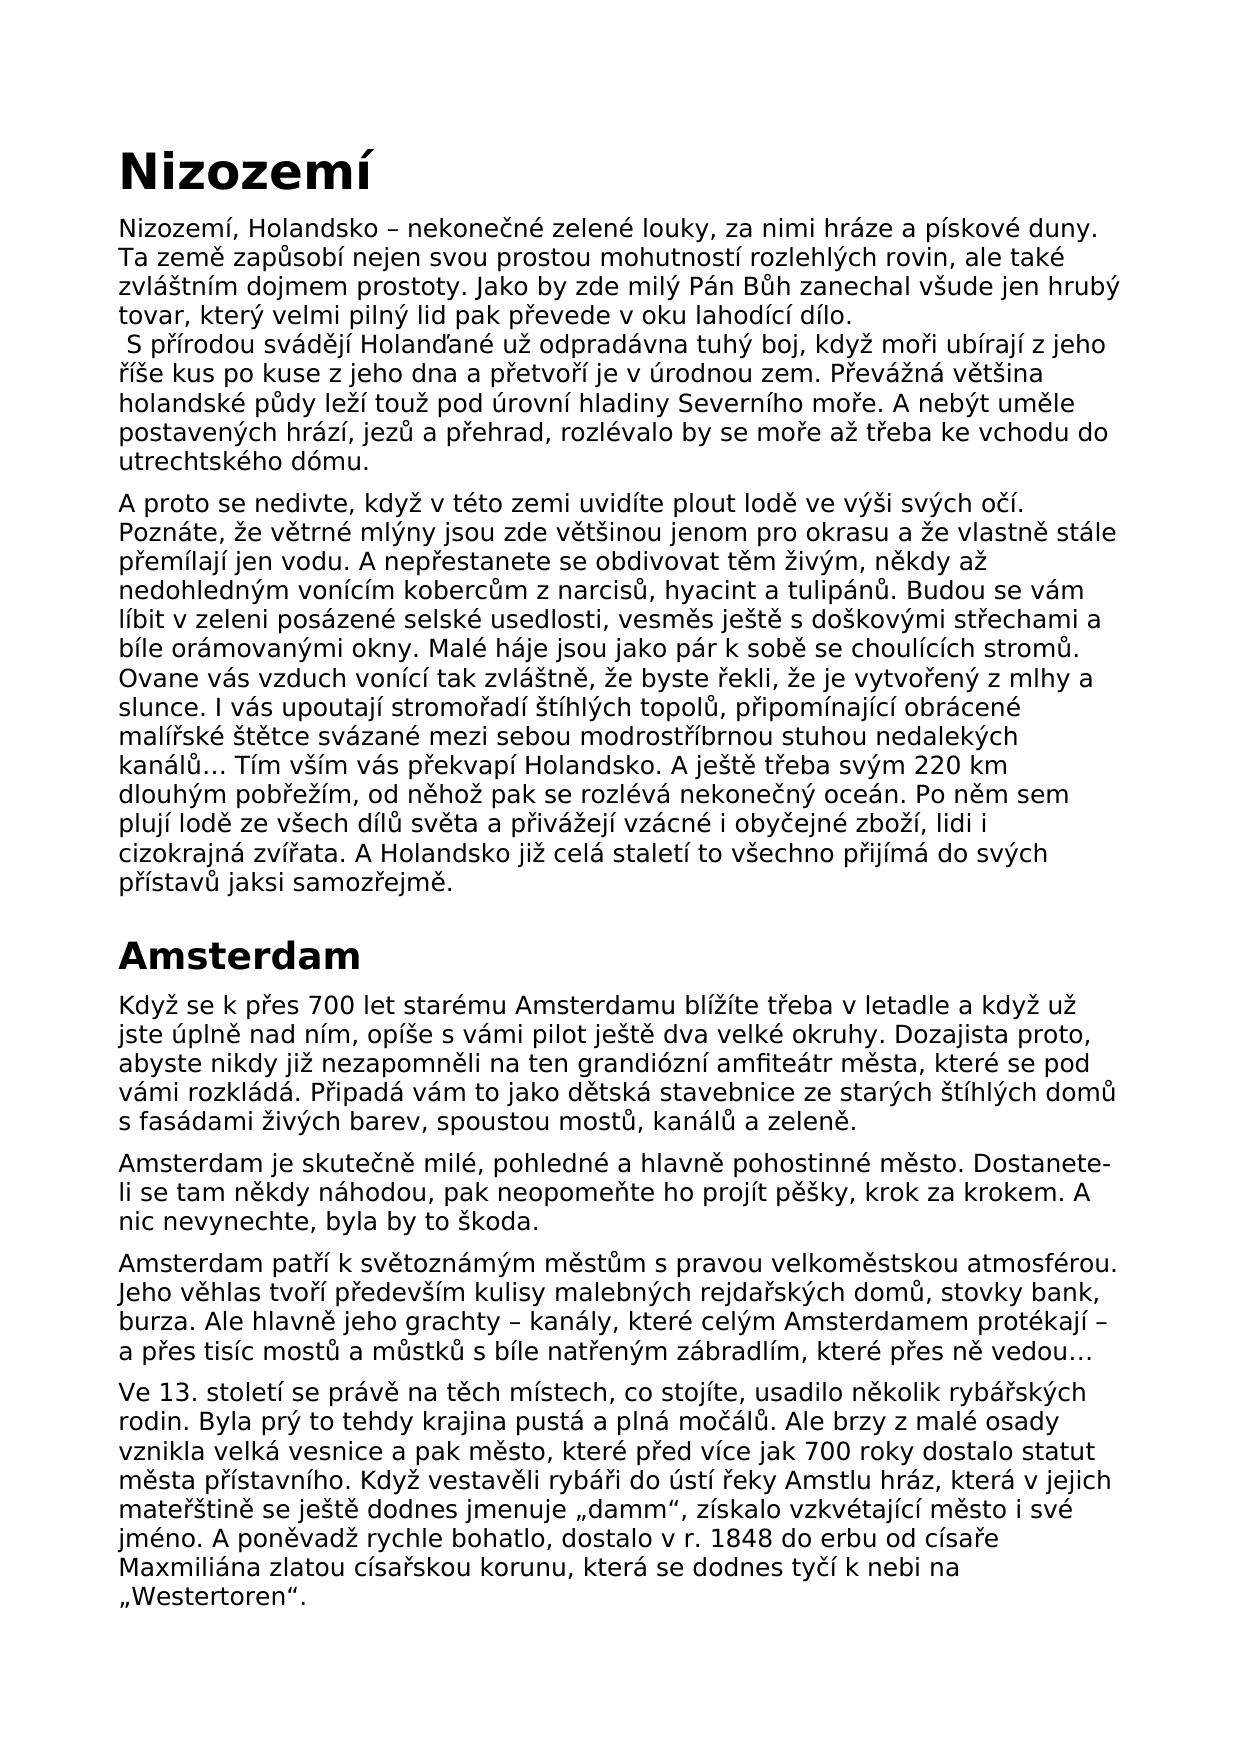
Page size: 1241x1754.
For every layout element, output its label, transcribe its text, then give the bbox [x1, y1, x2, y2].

text Nizozemí, Holandsko – nekonečné zelené louky, za nimi hráze a pískové duny. Ta země zapůsobí nejen svou prostou mohutností rozlehlých rovin, ale také zvláštním dojmem prostoty. Jako by zde milý Pán Bůh zanechal všude jen hrubý tovar, který velmi pilný lid pak převede v oku lahodící dílo. S přírodou svádějí Holanďané už odpradávna tuhý boj, když moři ubírají z jeho říše kus po kuse z jeho dna a přetvoří je v úrodnou zem. Převážná většina holandské půdy leží touž pod úrovní hladiny Severního moře. A nebýt uměle postavených hrází, jezů a přehrad, rozlévalo by se moře až třeba ke vchodu do utrechtského dómu. [118, 214, 1122, 476]
text Amsterdam patří k světoznámým městům s pravou velkoměstskou atmosférou. Jeho věhlas tvoří především kulisy malebných rejdařských domů, stovky bank, burza. Ale hlavně jeho grachty – kanály, které celým Amsterdamem protékají – a přes tisíc mostů a můstků s bíle natřeným zábradlím, které přes ně vedou… [118, 1249, 1122, 1366]
text Amsterdam je skutečně milé, pohledné a hlavně pohostinné město. Dostanete-li se tam někdy náhodou, pak neopomeňte ho projít pěšky, krok za krokem. A nic nevynechte, byla by to škoda. [118, 1149, 1122, 1237]
text A proto se nedivte, když v této zemi uvidíte plout lodě ve výši svých očí. Poznáte, že větrné mlýny jsou zde většinou jenom pro okrasu a že vlastně stále přemílají jen vodu. A nepřestanete se obdivovat těm živým, někdy až nedohledným vonícím kobercům z narcisů, hyacint a tulipánů. Budou se vám líbit v zeleni posázené selské usedlosti, vesměs ještě s doškovými střechami a bíle orámovanými okny. Malé háje jsou jako pár k sobě se choulících stromů. Ovane vás vzduch vonící tak zvláštně, že byste řekli, že je vytvořený z mlhy a slunce. I vás upoutají stromořadí štíhlých topolů, připomínající obrácené malířské štětce svázané mezi sebou modrostříbrnou stuhou nedalekých kanálů… Tím vším vás překvapí Holandsko. A ještě třeba svým 220 km dlouhým pobřežím, od něhož pak se rozlévá nekonečný oceán. Po něm sem plují lodě ze všech dílů světa a přivážejí vzácné i obyčejné zboží, lidi i cizokrajná zvířata. A Holandsko již celá staletí to všechno přijímá do svých přístavů jaksi samozřejmě. [118, 489, 1122, 897]
subtitle Nizozemí [118, 143, 1122, 201]
text Když se k přes 700 let starému Amsterdamu blížíte třeba v letadle a když už jste úplně nad ním, opíše s vámi pilot ještě dva velké okruhy. Dozajista proto, abyste nikdy již nezapomněli na ten grandiózní amfiteátr města, které se pod vámi rozkládá. Připadá vám to jako dětská stavebnice ze starých štíhlých domů s fasádami živých barev, spoustou mostů, kanálů a zeleně. [118, 991, 1122, 1137]
text Ve 13. století se právě na těch místech, co stojíte, usadilo několik rybářských rodin. Byla prý to tehdy krajina pustá a plná močálů. Ale brzy z malé osady vznikla velká vesnice a pak město, které před více jak 700 roky dostalo statut města přístavního. Když vestavěli rybáři do ústí řeky Amstlu hráz, která v jejich mateřštině se ještě dodnes jmenuje „damm“, získalo vzkvétající město i své jméno. A poněvadž rychle bohatlo, dostalo v r. 1848 do erbu od císaře Maxmiliána zlatou císařskou korunu, která se dodnes tyčí k nebi na „Westertoren“. [118, 1378, 1122, 1612]
subtitle Amsterdam [118, 935, 1122, 978]
